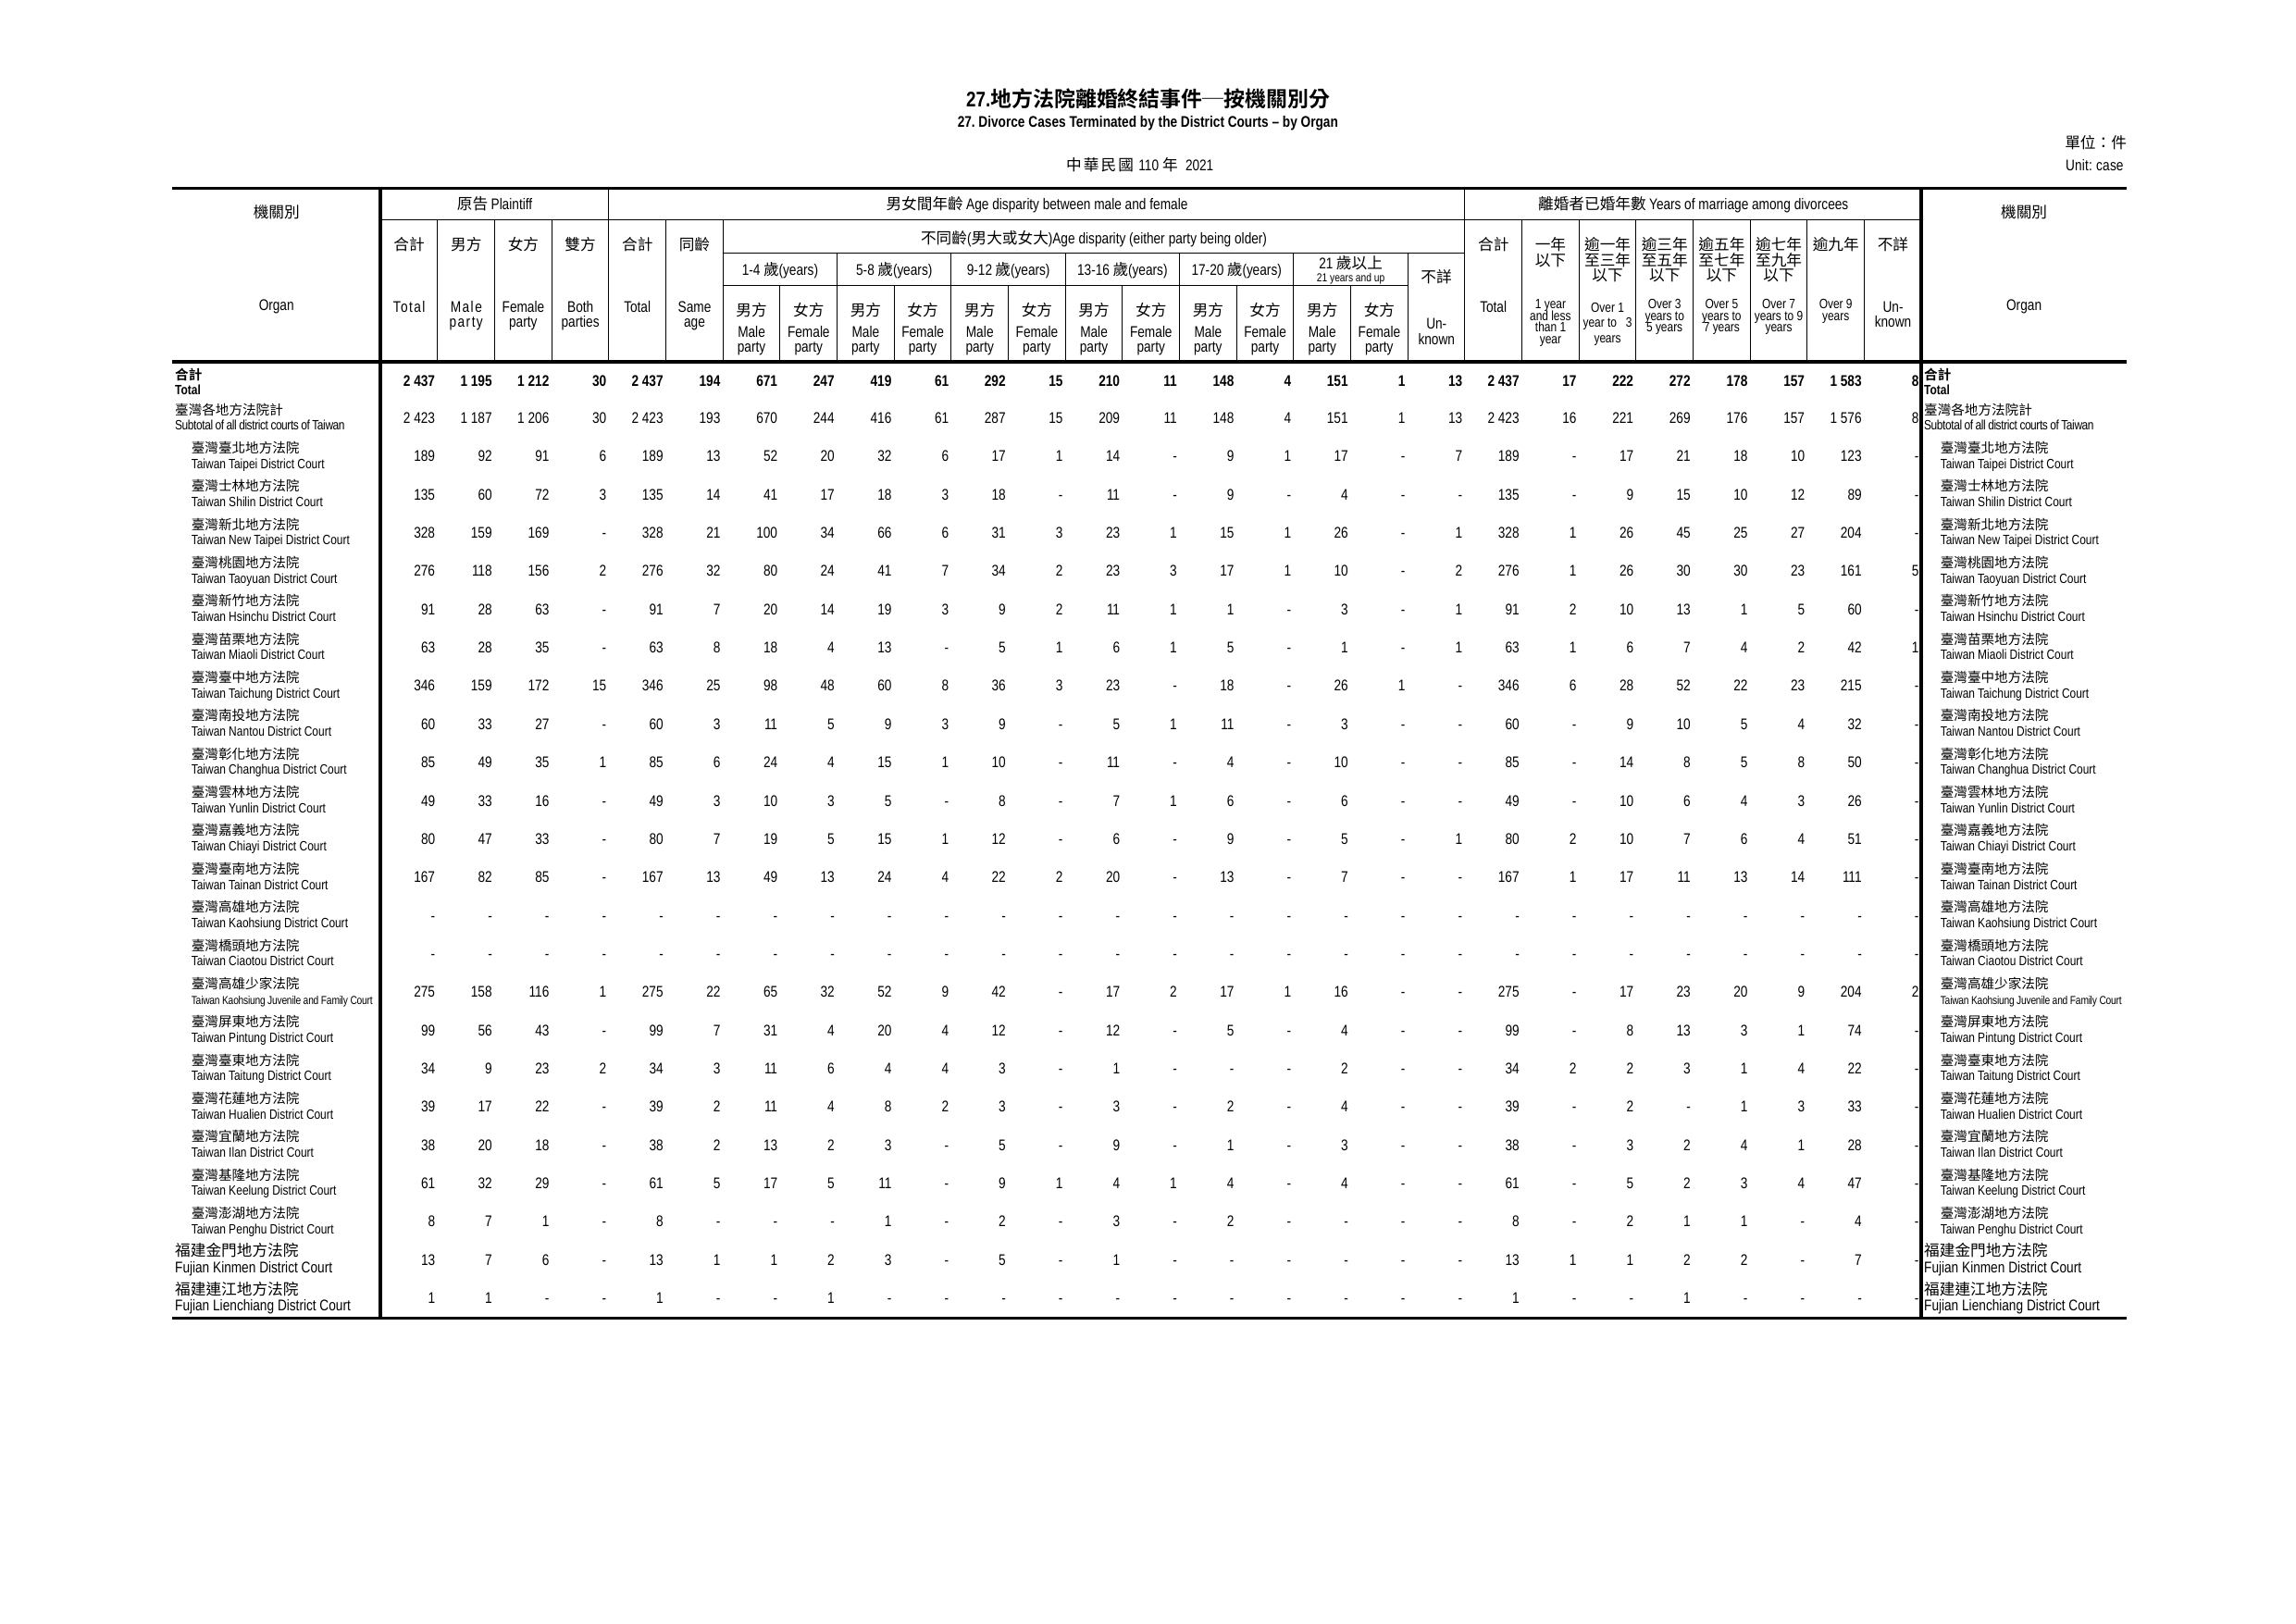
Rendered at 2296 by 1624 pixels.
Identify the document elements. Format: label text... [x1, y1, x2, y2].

table_cell 670 [723, 399, 780, 437]
table_cell - [552, 705, 609, 743]
table_cell - [1521, 973, 1579, 1010]
table_cell 20 [780, 437, 837, 475]
table_cell 1 195 [438, 364, 494, 399]
table_cell 21 [665, 514, 723, 552]
table_cell - [1864, 781, 1919, 820]
table_cell 1 [1065, 1241, 1123, 1279]
table_cell 16 [1294, 973, 1350, 1010]
table_cell - [1179, 1049, 1236, 1087]
table_cell 3 [837, 1125, 894, 1164]
table_cell 32 [837, 437, 894, 475]
table_cell 92 [438, 437, 494, 475]
table_cell 26 [1579, 514, 1636, 552]
table_cell 22 [494, 1087, 552, 1125]
table_cell 臺灣臺東地方法院 Taiwan Taitung District Court [1923, 1049, 2127, 1087]
table_cell 1 [1350, 399, 1408, 437]
table_cell 3 [1008, 514, 1065, 552]
table_cell - [1123, 743, 1179, 781]
table_cell 24 [780, 552, 837, 589]
table_cell 14 [1750, 858, 1807, 896]
table_cell 49 [438, 743, 494, 781]
table_cell - [1236, 781, 1294, 820]
table_cell - [1123, 820, 1179, 858]
table_cell 3 [1294, 590, 1350, 628]
table_cell - [1521, 1202, 1579, 1241]
table_cell 33 [494, 820, 552, 858]
table_cell - [780, 935, 837, 973]
table_cell 合計 Total [1923, 364, 2127, 399]
table_cell - [552, 1011, 609, 1049]
table_cell - [951, 896, 1008, 935]
table_cell - [1123, 437, 1179, 475]
table_cell 17 [1179, 552, 1236, 589]
table_cell 91 [494, 437, 552, 475]
table_cell 61 [1465, 1164, 1521, 1202]
table_cell 8 [1465, 1202, 1521, 1241]
table_cell - [1123, 858, 1179, 896]
table_cell 269 [1636, 399, 1693, 437]
table_cell 221 [1579, 399, 1636, 437]
table_cell 臺灣高雄地方法院 Taiwan Kaohsiung District Court [172, 896, 379, 935]
table_cell 13 [1693, 858, 1750, 896]
table_cell 13 [1636, 1011, 1693, 1049]
table_cell 男方 Male party [724, 286, 779, 360]
table_cell - [1408, 1202, 1465, 1241]
table_cell 9 [1179, 820, 1236, 858]
table_cell 臺灣高雄少家法院 Taiwan Kaohsiung Juvenile and Family Court [1923, 973, 2127, 1010]
table_cell 3 [780, 781, 837, 820]
table_cell 17 [951, 437, 1008, 475]
table_cell - [1008, 705, 1065, 743]
table_cell 1 [1521, 1241, 1579, 1279]
table_cell 4 [1750, 820, 1807, 858]
table_cell 3 [1579, 1125, 1636, 1164]
table_cell 9 [438, 1049, 494, 1087]
table_cell - [1236, 896, 1294, 935]
table_cell 3 [552, 476, 609, 514]
table_cell 13 [1408, 364, 1465, 399]
table_cell 7 [665, 590, 723, 628]
table_cell 194 [665, 364, 723, 399]
table_cell 20 [723, 590, 780, 628]
table_cell 8 [1864, 364, 1919, 399]
table_cell 5 [1065, 705, 1123, 743]
table_cell - [1123, 935, 1179, 973]
text 單位：件 [169, 130, 2126, 153]
table_cell 1 [1350, 666, 1408, 705]
table_cell 1 [1123, 628, 1179, 666]
table_cell 27 [1750, 514, 1807, 552]
table_cell 328 [1465, 514, 1521, 552]
table_cell 7 [1636, 820, 1693, 858]
table_cell 4 [894, 1049, 951, 1087]
table_cell 4 [837, 1049, 894, 1087]
table_cell - [1350, 973, 1408, 1010]
table_cell 18 [1179, 666, 1236, 705]
table_cell 9-12歲(years) [951, 254, 1065, 285]
table_cell 26 [1294, 514, 1350, 552]
table_cell 7 [1636, 628, 1693, 666]
table_cell - [1408, 743, 1465, 781]
table_cell 2 437 [1465, 364, 1521, 399]
table_cell - [665, 1202, 723, 1241]
table_cell 1 [382, 1279, 438, 1317]
table_cell - [1521, 1164, 1579, 1202]
table_cell - [494, 896, 552, 935]
table_cell 臺灣各地方法院計 Subtotal of all district courts of Taiwan [1923, 399, 2127, 437]
table_cell 33 [1807, 1087, 1864, 1125]
table_cell 臺灣新北地方法院 Taiwan New Taipei District Court [1923, 514, 2127, 552]
table_cell - [1579, 896, 1636, 935]
table_cell 臺灣新北地方法院 Taiwan New Taipei District Court [172, 514, 379, 552]
table_cell 5 [1693, 743, 1750, 781]
table_cell 16 [494, 781, 552, 820]
table_cell 275 [609, 973, 665, 1010]
table_cell 48 [780, 666, 837, 705]
table_cell 2 [780, 1125, 837, 1164]
table_cell 49 [723, 858, 780, 896]
table_cell 6 [780, 1049, 837, 1087]
table_cell - [1521, 1279, 1579, 1317]
table_cell - [1521, 1011, 1579, 1049]
table_cell 5-8歲(years) [838, 254, 950, 285]
table_cell - [1179, 1241, 1236, 1279]
table_cell 1 [1294, 628, 1350, 666]
table_cell 80 [382, 820, 438, 858]
table_cell - [1521, 896, 1579, 935]
table_cell 4 [1065, 1164, 1123, 1202]
table_cell - [1236, 1241, 1294, 1279]
table_cell 17 [1579, 437, 1636, 475]
table_cell - [1350, 858, 1408, 896]
table_cell 臺灣臺中地方法院 Taiwan Taichung District Court [172, 666, 379, 705]
table_cell - [1408, 1011, 1465, 1049]
table_cell 17 [1179, 973, 1236, 1010]
table_cell 3 [665, 1049, 723, 1087]
table_cell 5 [1294, 820, 1350, 858]
table_cell - [1350, 935, 1408, 973]
table_cell - [1521, 781, 1579, 820]
text 27. Divorce Cases Terminated by the District Courts – by Organ [169, 113, 2126, 130]
table_cell 346 [1465, 666, 1521, 705]
table_cell 逾七年至九年以下 Over 7 years to 9 years [1751, 220, 1806, 360]
table_cell - [552, 628, 609, 666]
table_cell 8 [1636, 743, 1693, 781]
table_cell 161 [1807, 552, 1864, 589]
table_cell - [1693, 896, 1750, 935]
table_cell - [1521, 1125, 1579, 1164]
table_cell 10 [1579, 781, 1636, 820]
table_cell 3 [1123, 552, 1179, 589]
table_cell 1 [1123, 1164, 1179, 1202]
table_cell 臺灣南投地方法院 Taiwan Nantou District Court [172, 705, 379, 743]
table_cell - [1123, 1049, 1179, 1087]
table_cell 4 [894, 1011, 951, 1049]
table_cell - [1008, 476, 1065, 514]
table_cell 17 [1521, 364, 1579, 399]
table_cell 215 [1807, 666, 1864, 705]
table_cell - [837, 896, 894, 935]
table_cell - [665, 935, 723, 973]
table_cell 1 [1636, 1279, 1693, 1317]
table_cell - [1864, 590, 1919, 628]
table_cell 1 [1636, 1202, 1693, 1241]
table_cell 臺灣宜蘭地方法院 Taiwan Ilan District Court [172, 1125, 379, 1164]
table_cell - [1294, 1202, 1350, 1241]
table_cell 4 [1236, 364, 1294, 399]
table_cell 63 [494, 590, 552, 628]
table_cell 臺灣臺南地方法院 Taiwan Tainan District Court [172, 858, 379, 896]
table_cell 13-16歲(years) [1066, 254, 1179, 285]
table_cell 1 [1408, 820, 1465, 858]
table_cell - [1579, 935, 1636, 973]
table_cell 24 [723, 743, 780, 781]
table_cell - [552, 1279, 609, 1317]
table_cell 8 [1864, 399, 1919, 437]
table_cell 7 [1294, 858, 1350, 896]
table_cell 2 [1636, 1125, 1693, 1164]
table_cell - [1350, 628, 1408, 666]
table_cell 39 [1465, 1087, 1521, 1125]
table_cell 28 [1579, 666, 1636, 705]
table_cell 合計 Total [172, 364, 379, 399]
table_cell - [609, 896, 665, 935]
table_cell - [1236, 705, 1294, 743]
table_cell - [894, 781, 951, 820]
table_cell - [1864, 1011, 1919, 1049]
table_cell 女方 Female party [495, 220, 552, 360]
table_cell 22 [951, 858, 1008, 896]
table_cell 26 [1294, 666, 1350, 705]
table_cell 52 [1636, 666, 1693, 705]
table_cell 5 [665, 1164, 723, 1202]
table_cell 15 [837, 820, 894, 858]
table_cell - [1750, 1279, 1807, 1317]
table_cell - [1521, 476, 1579, 514]
table_cell 男方 Male party [838, 286, 894, 360]
table_cell 42 [951, 973, 1008, 1010]
table_cell 10 [1693, 476, 1750, 514]
table_cell - [1636, 896, 1693, 935]
table_cell 17-20歲(years) [1180, 254, 1293, 285]
table_cell 3 [1750, 1087, 1807, 1125]
table_cell 247 [780, 364, 837, 399]
table_cell 6 [665, 743, 723, 781]
table_cell 15 [1179, 514, 1236, 552]
table_cell 4 [1693, 781, 1750, 820]
table_cell 56 [438, 1011, 494, 1049]
table_cell 臺灣高雄地方法院 Taiwan Kaohsiung District Court [1923, 896, 2127, 935]
table_cell 2 [1008, 590, 1065, 628]
table_cell 11 [1123, 399, 1179, 437]
table_cell 臺灣澎湖地方法院 Taiwan Penghu District Court [172, 1202, 379, 1241]
table_cell - [894, 1164, 951, 1202]
table_cell - [1750, 896, 1807, 935]
table_cell - [494, 1279, 552, 1317]
table_cell - [1008, 1087, 1065, 1125]
table_cell 1 [1123, 781, 1179, 820]
table_cell - [1008, 1011, 1065, 1049]
table_cell 臺灣宜蘭地方法院 Taiwan Ilan District Court [1923, 1125, 2127, 1164]
table_cell 1 [894, 820, 951, 858]
table_cell 2 [1521, 1049, 1579, 1087]
table_cell 30 [552, 399, 609, 437]
table_cell - [780, 896, 837, 935]
table_cell 38 [609, 1125, 665, 1164]
table_cell - [1123, 1279, 1179, 1317]
table_cell 臺灣雲林地方法院 Taiwan Yunlin District Court [172, 781, 379, 820]
table_cell - [1350, 1125, 1408, 1164]
table_cell 合計 Total [609, 220, 665, 360]
table_cell 臺灣彰化地方法院 Taiwan Changhua District Court [1923, 743, 2127, 781]
table_cell 18 [951, 476, 1008, 514]
table_cell 臺灣彰化地方法院 Taiwan Changhua District Court [172, 743, 379, 781]
table_cell - [1350, 1241, 1408, 1279]
table_cell 99 [1465, 1011, 1521, 1049]
table_cell - [1350, 590, 1408, 628]
table_cell 臺灣臺北地方法院 Taiwan Taipei District Court [172, 437, 379, 475]
table_cell 346 [382, 666, 438, 705]
table_cell - [1294, 896, 1350, 935]
table_cell - [552, 1087, 609, 1125]
table_cell 6 [1065, 820, 1123, 858]
table_cell - [1008, 743, 1065, 781]
table_cell - [494, 935, 552, 973]
table_cell 臺灣臺東地方法院 Taiwan Taitung District Court [172, 1049, 379, 1087]
table_cell 6 [494, 1241, 552, 1279]
table_cell - [1236, 628, 1294, 666]
table_cell 20 [438, 1125, 494, 1164]
table_cell 女方 Female party [895, 286, 950, 360]
table_cell - [1521, 743, 1579, 781]
table_cell 1 [1236, 973, 1294, 1010]
table_cell - [1236, 666, 1294, 705]
table_cell 22 [1693, 666, 1750, 705]
table_cell 1 [1693, 1202, 1750, 1241]
table_cell - [1065, 935, 1123, 973]
table_cell 328 [382, 514, 438, 552]
table_cell - [552, 820, 609, 858]
table_cell - [1350, 514, 1408, 552]
table_cell - [1008, 781, 1065, 820]
table_cell 66 [837, 514, 894, 552]
table_cell 10 [951, 743, 1008, 781]
table_cell 204 [1807, 514, 1864, 552]
table_cell 11 [837, 1164, 894, 1202]
table_cell 14 [1065, 437, 1123, 475]
table_cell 47 [1807, 1164, 1864, 1202]
table_cell - [1236, 743, 1294, 781]
table_cell 276 [1465, 552, 1521, 589]
table_cell - [837, 1279, 894, 1317]
table_cell - [1693, 1279, 1750, 1317]
table_cell 女方 Female party [1009, 286, 1065, 360]
table_cell - [1864, 1087, 1919, 1125]
table_cell 1 187 [438, 399, 494, 437]
table_cell - [1123, 1125, 1179, 1164]
table_cell 11 [1123, 364, 1179, 399]
table_cell 9 [1579, 476, 1636, 514]
table_cell 17 [1294, 437, 1350, 475]
table_cell 1 [1521, 514, 1579, 552]
table_cell - [1008, 1279, 1065, 1317]
table_cell 5 [780, 1164, 837, 1202]
table_cell 99 [382, 1011, 438, 1049]
table_cell 157 [1750, 364, 1807, 399]
table_cell 2 [1408, 552, 1465, 589]
table_cell 5 [951, 1241, 1008, 1279]
table_cell 臺灣苗栗地方法院 Taiwan Miaoli District Court [1923, 628, 2127, 666]
table_cell 逾五年至七年以下 Over 5 years to 7 years [1694, 220, 1750, 360]
table_cell 2 [1579, 1049, 1636, 1087]
table_cell 臺灣苗栗地方法院 Taiwan Miaoli District Court [172, 628, 379, 666]
table_cell 1 [438, 1279, 494, 1317]
table_cell - [552, 896, 609, 935]
table_cell 1 [609, 1279, 665, 1317]
table_cell 30 [1693, 552, 1750, 589]
table_cell - [1350, 820, 1408, 858]
table_cell 11 [1636, 858, 1693, 896]
table_cell 17 [1065, 973, 1123, 1010]
table_cell 346 [609, 666, 665, 705]
table_cell 3 [894, 590, 951, 628]
table_cell - [1864, 666, 1919, 705]
table_cell 7 [665, 1011, 723, 1049]
table_cell - [1008, 820, 1065, 858]
table_cell 4 [1693, 1125, 1750, 1164]
table_cell 135 [1465, 476, 1521, 514]
table_cell 不同齡(男大或女大)Age disparity (either party being older) [724, 220, 1464, 253]
table_cell - [837, 935, 894, 973]
table_cell 2 [1008, 552, 1065, 589]
table_cell 23 [1750, 666, 1807, 705]
table_cell 11 [723, 1087, 780, 1125]
table_cell 1 583 [1807, 364, 1864, 399]
table_cell 12 [1750, 476, 1807, 514]
table_cell - [894, 1241, 951, 1279]
table_cell - [1350, 1279, 1408, 1317]
table_cell 5 [1579, 1164, 1636, 1202]
table_cell 2 [780, 1241, 837, 1279]
table_cell - [1294, 1279, 1350, 1317]
table_cell 1 [723, 1241, 780, 1279]
table_cell 9 [1065, 1125, 1123, 1164]
table_header 機關別 Organ [1923, 190, 2127, 360]
table_cell 臺灣嘉義地方法院 Taiwan Chiayi District Court [1923, 820, 2127, 858]
table_cell 5 [780, 820, 837, 858]
table_cell - [1750, 1202, 1807, 1241]
table_cell - [552, 858, 609, 896]
table_cell 女方 Female party [1351, 286, 1408, 360]
table_cell - [665, 896, 723, 935]
table_cell 49 [382, 781, 438, 820]
table_cell 4 [1750, 705, 1807, 743]
table_cell 80 [609, 820, 665, 858]
table_cell 4 [1294, 1011, 1350, 1049]
table_cell - [1236, 935, 1294, 973]
table_cell 10 [1579, 820, 1636, 858]
table_cell - [1294, 1241, 1350, 1279]
table_cell - [1408, 666, 1465, 705]
table_cell - [1350, 1202, 1408, 1241]
table_cell 17 [1579, 973, 1636, 1010]
table_cell 2 [665, 1125, 723, 1164]
table_cell 臺灣士林地方法院 Taiwan Shilin District Court [172, 476, 379, 514]
table_cell - [1408, 1241, 1465, 1279]
table_cell 臺灣新竹地方法院 Taiwan Hsinchu District Court [172, 590, 379, 628]
table_cell 4 [1693, 628, 1750, 666]
table_cell 23 [1065, 552, 1123, 589]
table_cell 15 [1008, 364, 1065, 399]
table_cell 1 [552, 973, 609, 1010]
table_cell 10 [1636, 705, 1693, 743]
table_cell 1 [1350, 364, 1408, 399]
table_cell - [552, 590, 609, 628]
table_cell 1 [1864, 628, 1919, 666]
table_cell 臺灣臺南地方法院 Taiwan Tainan District Court [1923, 858, 2127, 896]
table_cell 2 [1521, 590, 1579, 628]
table_cell 8 [1579, 1011, 1636, 1049]
table_cell 23 [1065, 514, 1123, 552]
table_cell - [1065, 1279, 1123, 1317]
table_cell 9 [1179, 437, 1236, 475]
table_cell 4 [1179, 743, 1236, 781]
table_cell 193 [665, 399, 723, 437]
table_cell 10 [1579, 590, 1636, 628]
table_cell - [1750, 1241, 1807, 1279]
table_cell 8 [609, 1202, 665, 1241]
table_cell 3 [1750, 781, 1807, 820]
table_cell 18 [723, 628, 780, 666]
table_cell 4 [780, 1011, 837, 1049]
table_cell 女方 Female party [1237, 286, 1293, 360]
table_cell 15 [552, 666, 609, 705]
table_cell 臺灣嘉義地方法院 Taiwan Chiayi District Court [172, 820, 379, 858]
table_cell 10 [1294, 743, 1350, 781]
table_cell 7 [438, 1202, 494, 1241]
table_cell 7 [438, 1241, 494, 1279]
table_cell - [1008, 973, 1065, 1010]
table_cell 4 [1236, 399, 1294, 437]
table_cell - [1864, 437, 1919, 475]
table_cell 32 [780, 973, 837, 1010]
table_cell 72 [494, 476, 552, 514]
table_cell - [1179, 896, 1236, 935]
table_cell 4 [780, 628, 837, 666]
table_cell 5 [1179, 1011, 1236, 1049]
table_cell 女方 Female party [780, 286, 837, 360]
table_cell - [1350, 743, 1408, 781]
table_cell 臺灣各地方法院計 Subtotal of all district courts of Taiwan [172, 399, 379, 437]
text 27.地方法院離婚終結事件─按機關別分 [169, 82, 2126, 113]
table_cell 148 [1179, 399, 1236, 437]
table_cell 5 [951, 1125, 1008, 1164]
table_cell 1 [1693, 1087, 1750, 1125]
table_cell 33 [438, 781, 494, 820]
table_cell 61 [609, 1164, 665, 1202]
table_cell - [1408, 858, 1465, 896]
table_cell 2 [1693, 1241, 1750, 1279]
table_cell - [1236, 1279, 1294, 1317]
table_cell - [552, 1241, 609, 1279]
table_cell 8 [894, 666, 951, 705]
table_cell 13 [1408, 399, 1465, 437]
table_cell 157 [1750, 399, 1807, 437]
table_cell - [1123, 896, 1179, 935]
table_cell 2 [1636, 1164, 1693, 1202]
table_cell - [1408, 935, 1465, 973]
table_cell - [1807, 1279, 1864, 1317]
table_cell 292 [951, 364, 1008, 399]
table_cell 7 [1065, 781, 1123, 820]
table_cell 2 [665, 1087, 723, 1125]
table_cell 244 [780, 399, 837, 437]
table_cell 85 [1465, 743, 1521, 781]
table_cell 1 [1408, 590, 1465, 628]
table_cell 12 [1065, 1011, 1123, 1049]
table_cell 2 [1864, 973, 1919, 1010]
table_cell - [1579, 1279, 1636, 1317]
table_cell - [1864, 820, 1919, 858]
table_cell 222 [1579, 364, 1636, 399]
table_cell - [1408, 705, 1465, 743]
table_cell - [1123, 476, 1179, 514]
table_cell 272 [1636, 364, 1693, 399]
table_cell - [1864, 1125, 1919, 1164]
table_cell 女方 Female party [1123, 286, 1179, 360]
table_cell 3 [665, 705, 723, 743]
table_cell - [1350, 552, 1408, 589]
table_cell - [1236, 820, 1294, 858]
table_cell 2 [552, 552, 609, 589]
table_cell - [1123, 1087, 1179, 1125]
table_cell 35 [494, 743, 552, 781]
table_cell 6 [552, 437, 609, 475]
table_cell - [1408, 973, 1465, 1010]
table_cell 85 [494, 858, 552, 896]
table_cell - [1123, 666, 1179, 705]
table_cell 1 [1008, 1164, 1065, 1202]
table_cell - [1864, 705, 1919, 743]
table_cell 臺灣新竹地方法院 Taiwan Hsinchu District Court [1923, 590, 2127, 628]
table_cell 60 [438, 476, 494, 514]
table_cell 2 [894, 1087, 951, 1125]
table_cell 2 437 [382, 364, 438, 399]
table_cell - [723, 935, 780, 973]
table_cell - [1236, 590, 1294, 628]
table_cell 6 [1294, 781, 1350, 820]
table_cell 99 [609, 1011, 665, 1049]
table_cell - [1350, 1164, 1408, 1202]
table_cell 一年 以下 1 year and less than 1 year [1522, 220, 1579, 360]
table_cell 1 [1179, 590, 1236, 628]
table_cell 275 [382, 973, 438, 1010]
table_cell 1 [1750, 1011, 1807, 1049]
table_cell 45 [1636, 514, 1693, 552]
table_cell 19 [723, 820, 780, 858]
table_cell 10 [1294, 552, 1350, 589]
table_cell 1 [1179, 1125, 1236, 1164]
table_cell 60 [1465, 705, 1521, 743]
table_cell 100 [723, 514, 780, 552]
table_cell 6 [1179, 781, 1236, 820]
table_cell 51 [1807, 820, 1864, 858]
table_cell 13 [723, 1125, 780, 1164]
table_cell 臺灣臺北地方法院 Taiwan Taipei District Court [1923, 437, 2127, 475]
table_cell - [1236, 476, 1294, 514]
table_cell 22 [1807, 1049, 1864, 1087]
table_cell 6 [1693, 820, 1750, 858]
table_cell 福建連江地方法院 Fujian Lienchiang District Court [172, 1279, 379, 1317]
table_cell 1 [1693, 590, 1750, 628]
table_cell 189 [382, 437, 438, 475]
table_cell 2 [1179, 1202, 1236, 1241]
table_cell 123 [1807, 437, 1864, 475]
table_header 離婚者已婚年數Years of marriage among divorcees [1465, 190, 1919, 219]
table_cell 33 [438, 705, 494, 743]
table_cell 1 [665, 1241, 723, 1279]
table_cell - [552, 1202, 609, 1241]
table_cell 17 [438, 1087, 494, 1125]
table_cell 13 [665, 858, 723, 896]
table_cell 5 [837, 781, 894, 820]
table_cell 63 [1465, 628, 1521, 666]
table_cell 2 437 [609, 364, 665, 399]
table_cell 7 [894, 552, 951, 589]
table_cell - [894, 1202, 951, 1241]
table_cell - [552, 1125, 609, 1164]
table_cell 2 [1636, 1241, 1693, 1279]
table_cell - [1408, 781, 1465, 820]
table_cell 臺灣基隆地方法院 Taiwan Keelung District Court [172, 1164, 379, 1202]
table_cell 11 [1065, 590, 1123, 628]
table_cell 80 [723, 552, 780, 589]
table_cell 23 [1065, 666, 1123, 705]
table_cell - [1807, 935, 1864, 973]
table_cell 1 [1465, 1279, 1521, 1317]
table_cell 5 [1864, 552, 1919, 589]
table_cell 男方 Male party [1180, 286, 1236, 360]
table_cell 49 [1465, 781, 1521, 820]
table_cell 臺灣花蓮地方法院 Taiwan Hualien District Court [1923, 1087, 2127, 1125]
table_cell 210 [1065, 364, 1123, 399]
table_cell 8 [1750, 743, 1807, 781]
table_cell 2 [1294, 1049, 1350, 1087]
table_cell 3 [837, 1241, 894, 1279]
table_cell - [1123, 1011, 1179, 1049]
table_cell - [1864, 896, 1919, 935]
table_cell 23 [1636, 973, 1693, 1010]
table_cell 2 423 [609, 399, 665, 437]
table_cell 52 [837, 973, 894, 1010]
table_cell 逾一年至三年以下 Over 1 year to 3 years [1580, 220, 1635, 360]
table_cell 13 [1179, 858, 1236, 896]
table_cell 47 [438, 820, 494, 858]
table_cell 1 [1236, 437, 1294, 475]
table_cell 1 [1521, 628, 1579, 666]
table_cell - [1864, 1202, 1919, 1241]
table_cell 9 [1750, 973, 1807, 1010]
table_cell 118 [438, 552, 494, 589]
table_cell 26 [1579, 552, 1636, 589]
table_cell 臺灣澎湖地方法院 Taiwan Penghu District Court [1923, 1202, 2127, 1241]
table_cell 17 [1579, 858, 1636, 896]
table_cell 28 [438, 590, 494, 628]
table_cell 15 [1008, 399, 1065, 437]
table_cell 5 [951, 628, 1008, 666]
table_cell - [1465, 935, 1521, 973]
table_cell 5 [1750, 590, 1807, 628]
table_cell - [1521, 935, 1579, 973]
table_cell 3 [1636, 1049, 1693, 1087]
table_cell 3 [894, 705, 951, 743]
table_cell 13 [382, 1241, 438, 1279]
table_cell 1 [1065, 1049, 1123, 1087]
table_cell 167 [1465, 858, 1521, 896]
table_cell 1 [1750, 1125, 1807, 1164]
table_cell 287 [951, 399, 1008, 437]
table_cell 臺灣屏東地方法院 Taiwan Pintung District Court [172, 1011, 379, 1049]
table_cell 臺灣桃園地方法院 Taiwan Taoyuan District Court [172, 552, 379, 589]
table_cell 福建金門地方法院 Fujian Kinmen District Court [1923, 1241, 2127, 1279]
text 中華民國110 年 2021 Unit: case [169, 153, 2126, 175]
table_cell - [1350, 476, 1408, 514]
table_cell 3 [951, 1087, 1008, 1125]
table_cell 1 576 [1807, 399, 1864, 437]
table_cell 6 [1521, 666, 1579, 705]
table_header 男女間年齡Age disparity between male and female [609, 190, 1464, 219]
table_cell - [1350, 1011, 1408, 1049]
table_cell - [1864, 1279, 1919, 1317]
table_cell 4 [1294, 1087, 1350, 1125]
table_cell 9 [951, 590, 1008, 628]
table_cell - [552, 514, 609, 552]
table_cell - [1294, 935, 1350, 973]
table_cell 合計 Total [1465, 220, 1521, 360]
table_cell 3 [1294, 705, 1350, 743]
table_cell 臺灣基隆地方法院 Taiwan Keelung District Court [1923, 1164, 2127, 1202]
table_cell - [1408, 1164, 1465, 1202]
table_cell 逾三年至五年以下 Over 3 years to 5 years [1636, 220, 1693, 360]
table_cell 7 [1807, 1241, 1864, 1279]
table_cell 14 [780, 590, 837, 628]
table_cell 4 [780, 1087, 837, 1125]
table_cell 3 [894, 476, 951, 514]
table_cell 159 [438, 666, 494, 705]
table_cell 28 [1807, 1125, 1864, 1164]
table_cell 15 [837, 743, 894, 781]
table_cell 176 [1693, 399, 1750, 437]
table_cell 臺灣南投地方法院 Taiwan Nantou District Court [1923, 705, 2127, 743]
table_cell - [1008, 896, 1065, 935]
table_cell - [1350, 437, 1408, 475]
table_cell 4 [1750, 1164, 1807, 1202]
table_cell - [1350, 896, 1408, 935]
table_cell - [1236, 858, 1294, 896]
table_cell 1 [1236, 514, 1294, 552]
table_cell 1 [1008, 628, 1065, 666]
table_cell 7 [1408, 437, 1465, 475]
table_cell - [1408, 896, 1465, 935]
table_cell 男方 Male party [1294, 286, 1350, 360]
table_cell 6 [1065, 628, 1123, 666]
table_cell - [894, 628, 951, 666]
table_cell 9 [951, 705, 1008, 743]
table_cell 39 [609, 1087, 665, 1125]
table_cell 臺灣屏東地方法院 Taiwan Pintung District Court [1923, 1011, 2127, 1049]
table_cell 189 [1465, 437, 1521, 475]
table_cell 14 [665, 476, 723, 514]
table_cell 172 [494, 666, 552, 705]
table_cell - [1521, 1087, 1579, 1125]
table_cell 臺灣高雄少家法院 Taiwan Kaohsiung Juvenile and Family Court [172, 973, 379, 1010]
table_cell 3 [1294, 1125, 1350, 1164]
table_cell 1 [1008, 437, 1065, 475]
table_cell 3 [1008, 666, 1065, 705]
table_cell - [723, 1279, 780, 1317]
table_cell 91 [1465, 590, 1521, 628]
table_cell 1 [780, 1279, 837, 1317]
table_cell 60 [837, 666, 894, 705]
table_cell 6 [894, 514, 951, 552]
table_cell - [1864, 935, 1919, 973]
table_cell 20 [1065, 858, 1123, 896]
table_cell 雙方 Both parties [552, 220, 608, 360]
table_cell 89 [1807, 476, 1864, 514]
table_cell - [1065, 896, 1123, 935]
table_cell 32 [665, 552, 723, 589]
table_cell 36 [951, 666, 1008, 705]
table_cell 2 [951, 1202, 1008, 1241]
table_cell - [1350, 1049, 1408, 1087]
table_cell 11 [1179, 705, 1236, 743]
table_cell 61 [382, 1164, 438, 1202]
table_cell - [1008, 1049, 1065, 1087]
table_cell 1-4歲(years) [724, 254, 837, 285]
table_cell - [1236, 1202, 1294, 1241]
table_cell 28 [438, 628, 494, 666]
table_cell 159 [438, 514, 494, 552]
table_cell 5 [1179, 628, 1236, 666]
table_cell 23 [494, 1049, 552, 1087]
table_cell 151 [1294, 364, 1350, 399]
table_cell - [1236, 1125, 1294, 1164]
table_cell 14 [1579, 743, 1636, 781]
table_cell - [1465, 896, 1521, 935]
table_cell 151 [1294, 399, 1350, 437]
table_cell 32 [438, 1164, 494, 1202]
table_cell 39 [382, 1087, 438, 1125]
table_cell - [1864, 1241, 1919, 1279]
table_cell - [1008, 1241, 1065, 1279]
table_cell 11 [1065, 743, 1123, 781]
table_cell 276 [382, 552, 438, 589]
table_cell 1 [837, 1202, 894, 1241]
table_cell 13 [609, 1241, 665, 1279]
table_cell - [1236, 1087, 1294, 1125]
table_cell 1 [1521, 858, 1579, 896]
table_cell 6 [1636, 781, 1693, 820]
table_cell 4 [894, 858, 951, 896]
table_cell 8 [951, 781, 1008, 820]
table_cell 8 [665, 628, 723, 666]
table_cell 41 [723, 476, 780, 514]
table_cell 13 [837, 628, 894, 666]
table_cell 13 [780, 858, 837, 896]
table_cell 同齡 Same age [666, 220, 723, 360]
table_cell 61 [894, 399, 951, 437]
table_cell 7 [665, 820, 723, 858]
table_cell 31 [951, 514, 1008, 552]
table_cell 275 [1465, 973, 1521, 1010]
table_cell 男方 Male party [438, 220, 494, 360]
table_cell 135 [382, 476, 438, 514]
table_cell 20 [837, 1011, 894, 1049]
table_cell 4 [1179, 1164, 1236, 1202]
table_cell - [1123, 1241, 1179, 1279]
table_cell 2 423 [382, 399, 438, 437]
table_cell 2 423 [1465, 399, 1521, 437]
table_cell 臺灣花蓮地方法院 Taiwan Hualien District Court [172, 1087, 379, 1125]
table_cell - [1864, 743, 1919, 781]
table_cell 65 [723, 973, 780, 1010]
table_cell 9 [837, 705, 894, 743]
table_cell 2 [1179, 1087, 1236, 1125]
table_cell 9 [1179, 476, 1236, 514]
table_cell 42 [1807, 628, 1864, 666]
table_cell 85 [609, 743, 665, 781]
table_cell 35 [494, 628, 552, 666]
table_cell - [1123, 1202, 1179, 1241]
table_cell - [382, 896, 438, 935]
table_cell 逾九年 Over 9 years [1807, 220, 1864, 360]
table_cell - [894, 1125, 951, 1164]
table_cell 1 [1123, 514, 1179, 552]
table_cell 178 [1693, 364, 1750, 399]
table_cell 34 [951, 552, 1008, 589]
table_cell - [1521, 705, 1579, 743]
table_cell 91 [382, 590, 438, 628]
table_cell 臺灣雲林地方法院 Taiwan Yunlin District Court [1923, 781, 2127, 820]
table_cell 98 [723, 666, 780, 705]
table_cell 3 [1693, 1164, 1750, 1202]
table_cell 臺灣臺中地方法院 Taiwan Taichung District Court [1923, 666, 2127, 705]
table_cell 8 [382, 1202, 438, 1241]
table_cell - [1236, 1164, 1294, 1202]
table_cell 9 [894, 973, 951, 1010]
table_cell 5 [1693, 705, 1750, 743]
table_cell 12 [951, 1011, 1008, 1049]
table_cell - [1008, 1125, 1065, 1164]
table_cell - [1236, 1049, 1294, 1087]
table_cell 41 [837, 552, 894, 589]
table_cell 福建連江地方法院 Fujian Lienchiang District Court [1923, 1279, 2127, 1317]
table_cell - [1008, 935, 1065, 973]
table_cell 18 [837, 476, 894, 514]
table_cell 22 [665, 973, 723, 1010]
table_cell 3 [951, 1049, 1008, 1087]
table_cell 臺灣橋頭地方法院 Taiwan Ciaotou District Court [172, 935, 379, 973]
table_cell 60 [609, 705, 665, 743]
table_cell 20 [1693, 973, 1750, 1010]
table_cell 男方 Male party [1066, 286, 1122, 360]
table_cell - [552, 781, 609, 820]
table_cell 1 [1579, 1241, 1636, 1279]
table_cell 29 [494, 1164, 552, 1202]
table_cell - [1750, 935, 1807, 973]
table_cell 30 [1636, 552, 1693, 589]
table_cell 2 [1579, 1087, 1636, 1125]
table_cell 82 [438, 858, 494, 896]
table_cell 167 [609, 858, 665, 896]
table_cell - [665, 1279, 723, 1317]
table_cell 1 [494, 1202, 552, 1241]
table_cell - [1408, 1049, 1465, 1087]
table_cell 1 [1693, 1049, 1750, 1087]
table_cell 4 [780, 743, 837, 781]
table_cell 臺灣士林地方法院 Taiwan Shilin District Court [1923, 476, 2127, 514]
table_cell 合計 Total [382, 220, 437, 360]
table_cell 60 [382, 705, 438, 743]
table_cell 43 [494, 1011, 552, 1049]
table_cell 30 [552, 364, 609, 399]
table_cell 34 [780, 514, 837, 552]
table_cell 17 [780, 476, 837, 514]
table_cell 21歲以上 21 years and up [1294, 254, 1408, 285]
table_cell 276 [609, 552, 665, 589]
table_cell 臺灣橋頭地方法院 Taiwan Ciaotou District Court [1923, 935, 2127, 973]
table_cell - [780, 1202, 837, 1241]
table_cell 18 [1693, 437, 1750, 475]
table_cell 8 [837, 1087, 894, 1125]
table_cell 671 [723, 364, 780, 399]
table_cell 169 [494, 514, 552, 552]
table_header 原告Plaintiff [382, 190, 608, 219]
table_cell - [894, 935, 951, 973]
table_cell 3 [1693, 1011, 1750, 1049]
table_cell - [1864, 1049, 1919, 1087]
table_cell 26 [1807, 781, 1864, 820]
table_cell 209 [1065, 399, 1123, 437]
table_cell 63 [609, 628, 665, 666]
table_cell 臺灣桃園地方法院 Taiwan Taoyuan District Court [1923, 552, 2127, 589]
table_cell - [1693, 935, 1750, 973]
table_cell 13 [1465, 1241, 1521, 1279]
table_cell - [1521, 437, 1579, 475]
table_cell 3 [1065, 1087, 1123, 1125]
table_cell 24 [837, 858, 894, 896]
table_cell 1 212 [494, 364, 552, 399]
table_cell 3 [665, 781, 723, 820]
table_cell 1 [552, 743, 609, 781]
table_cell - [1236, 1011, 1294, 1049]
table_cell - [609, 935, 665, 973]
table_cell 1 [1123, 705, 1179, 743]
table_cell 6 [894, 437, 951, 475]
table_cell - [1350, 1087, 1408, 1125]
table_cell 11 [723, 705, 780, 743]
table_cell 1 [1408, 628, 1465, 666]
table_cell - [1807, 896, 1864, 935]
table_cell 148 [1179, 364, 1236, 399]
table_cell - [1408, 1279, 1465, 1317]
table_cell 31 [723, 1011, 780, 1049]
table_cell - [723, 896, 780, 935]
table_cell 328 [609, 514, 665, 552]
table_cell 1 [1236, 552, 1294, 589]
table_cell 63 [382, 628, 438, 666]
table_cell - [552, 1164, 609, 1202]
table_cell 38 [1465, 1125, 1521, 1164]
table_cell 男方 Male party [951, 286, 1008, 360]
table_cell 2 [1123, 973, 1179, 1010]
table_cell 13 [665, 437, 723, 475]
table_cell - [1408, 1125, 1465, 1164]
table_cell - [894, 1279, 951, 1317]
table_cell 4 [1294, 1164, 1350, 1202]
table_cell 74 [1807, 1011, 1864, 1049]
table_cell - [438, 896, 494, 935]
table_cell 16 [1521, 399, 1579, 437]
table_cell - [1636, 935, 1693, 973]
table_cell 不詳 Un- known [1865, 220, 1919, 360]
table_cell 25 [665, 666, 723, 705]
table_cell 27 [494, 705, 552, 743]
table_cell 2 [1521, 820, 1579, 858]
table_cell 50 [1807, 743, 1864, 781]
table_cell 32 [1807, 705, 1864, 743]
table_cell 34 [1465, 1049, 1521, 1087]
table_cell - [552, 935, 609, 973]
table_cell - [723, 1202, 780, 1241]
table_cell 10 [1750, 437, 1807, 475]
table_cell 19 [837, 590, 894, 628]
table_cell 21 [1636, 437, 1693, 475]
table_cell 38 [382, 1125, 438, 1164]
table_cell 189 [609, 437, 665, 475]
table_cell 福建金門地方法院 Fujian Kinmen District Court [172, 1241, 379, 1279]
table_cell 91 [609, 590, 665, 628]
table_cell - [951, 1279, 1008, 1317]
table_cell 2 [1579, 1202, 1636, 1241]
table_cell 156 [494, 552, 552, 589]
table_cell 13 [1636, 590, 1693, 628]
table_cell 18 [494, 1125, 552, 1164]
table_cell 9 [1579, 705, 1636, 743]
table_cell - [1179, 935, 1236, 973]
table_cell 158 [438, 973, 494, 1010]
table_cell 12 [951, 820, 1008, 858]
table_header 機關別 Organ [172, 190, 379, 360]
table_cell - [1008, 1202, 1065, 1241]
table_cell 9 [951, 1164, 1008, 1202]
table_cell 2 [552, 1049, 609, 1087]
table_cell 34 [382, 1049, 438, 1087]
table_cell - [1864, 858, 1919, 896]
table_cell - [382, 935, 438, 973]
table_cell - [1636, 1087, 1693, 1125]
table_cell - [1408, 1087, 1465, 1125]
table_cell - [1864, 476, 1919, 514]
table_cell 10 [723, 781, 780, 820]
table_cell - [1408, 476, 1465, 514]
table_cell 2 [1008, 858, 1065, 896]
table_cell 2 [1750, 628, 1807, 666]
table_cell 80 [1465, 820, 1521, 858]
table_cell 135 [609, 476, 665, 514]
table_cell 419 [837, 364, 894, 399]
table_cell 1 [1123, 590, 1179, 628]
table_cell - [894, 896, 951, 935]
table_cell - [1350, 781, 1408, 820]
table_cell - [1179, 1279, 1236, 1317]
table_cell 25 [1693, 514, 1750, 552]
table_cell 5 [780, 705, 837, 743]
table_cell 61 [894, 364, 951, 399]
table_cell - [438, 935, 494, 973]
table_cell - [951, 935, 1008, 973]
table_cell 85 [382, 743, 438, 781]
table_cell - [1864, 1164, 1919, 1202]
table_cell 49 [609, 781, 665, 820]
table_cell 1 206 [494, 399, 552, 437]
table_cell 167 [382, 858, 438, 896]
table_cell 11 [1065, 476, 1123, 514]
table_cell 1 [1521, 552, 1579, 589]
table_cell 不詳 Un- known [1409, 254, 1464, 360]
table_cell 4 [1807, 1202, 1864, 1241]
table_cell 11 [723, 1049, 780, 1087]
table_cell 23 [1750, 552, 1807, 589]
table_cell 3 [1065, 1202, 1123, 1241]
table_cell 34 [609, 1049, 665, 1087]
table_cell 4 [1294, 476, 1350, 514]
table_cell 416 [837, 399, 894, 437]
table_cell 15 [1636, 476, 1693, 514]
table_cell 60 [1807, 590, 1864, 628]
table_cell 116 [494, 973, 552, 1010]
table_cell 4 [1750, 1049, 1807, 1087]
table_cell - [1350, 705, 1408, 743]
table_cell - [1864, 514, 1919, 552]
table_cell 17 [723, 1164, 780, 1202]
table_cell 52 [723, 437, 780, 475]
table_cell 1 [894, 743, 951, 781]
table_cell 1 [1408, 514, 1465, 552]
table_cell 111 [1807, 858, 1864, 896]
table_cell 6 [1579, 628, 1636, 666]
table_cell 204 [1807, 973, 1864, 1010]
